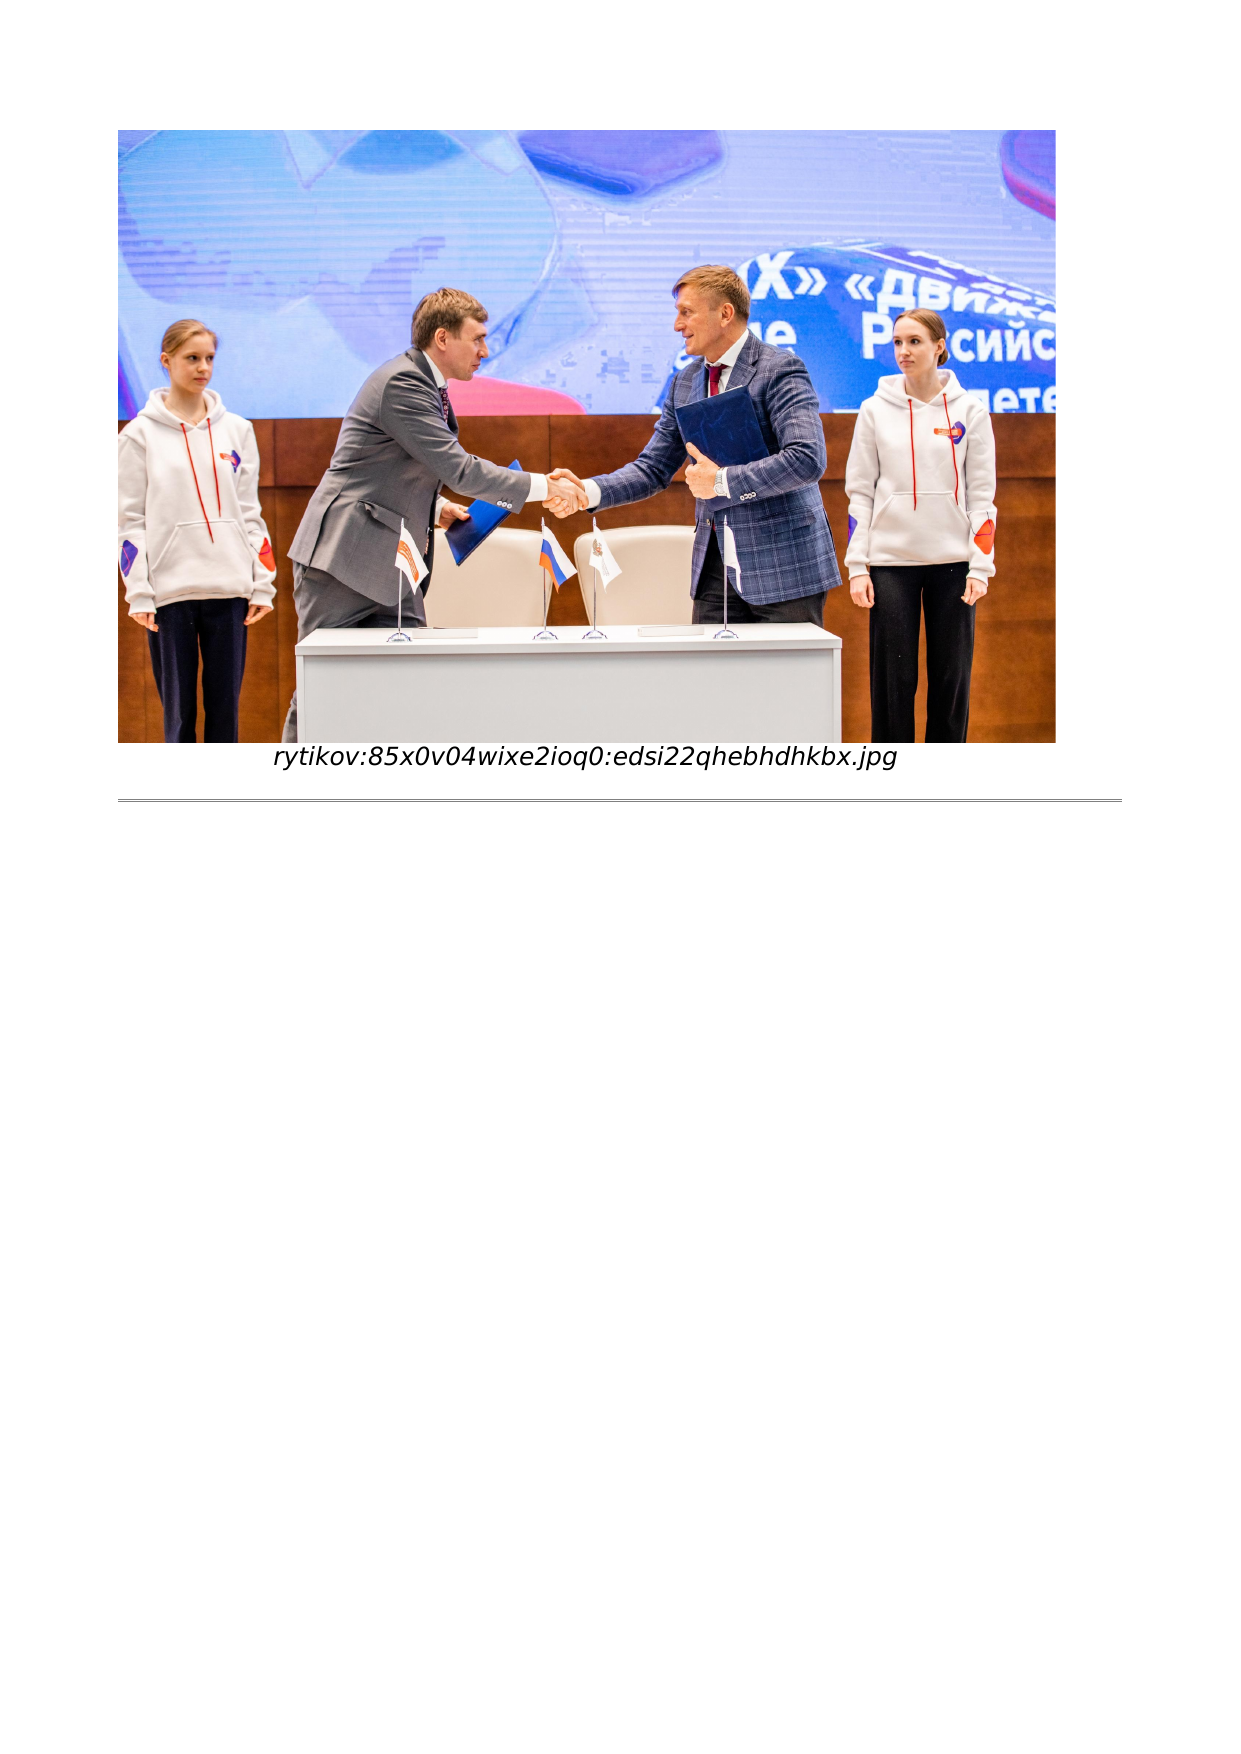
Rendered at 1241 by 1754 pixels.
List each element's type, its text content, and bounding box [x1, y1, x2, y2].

picture [118, 130, 1056, 743]
text rytikov:85x0v04wixe2ioq0:edsi22qhebhdhkbx.jpg [118, 743, 1056, 772]
